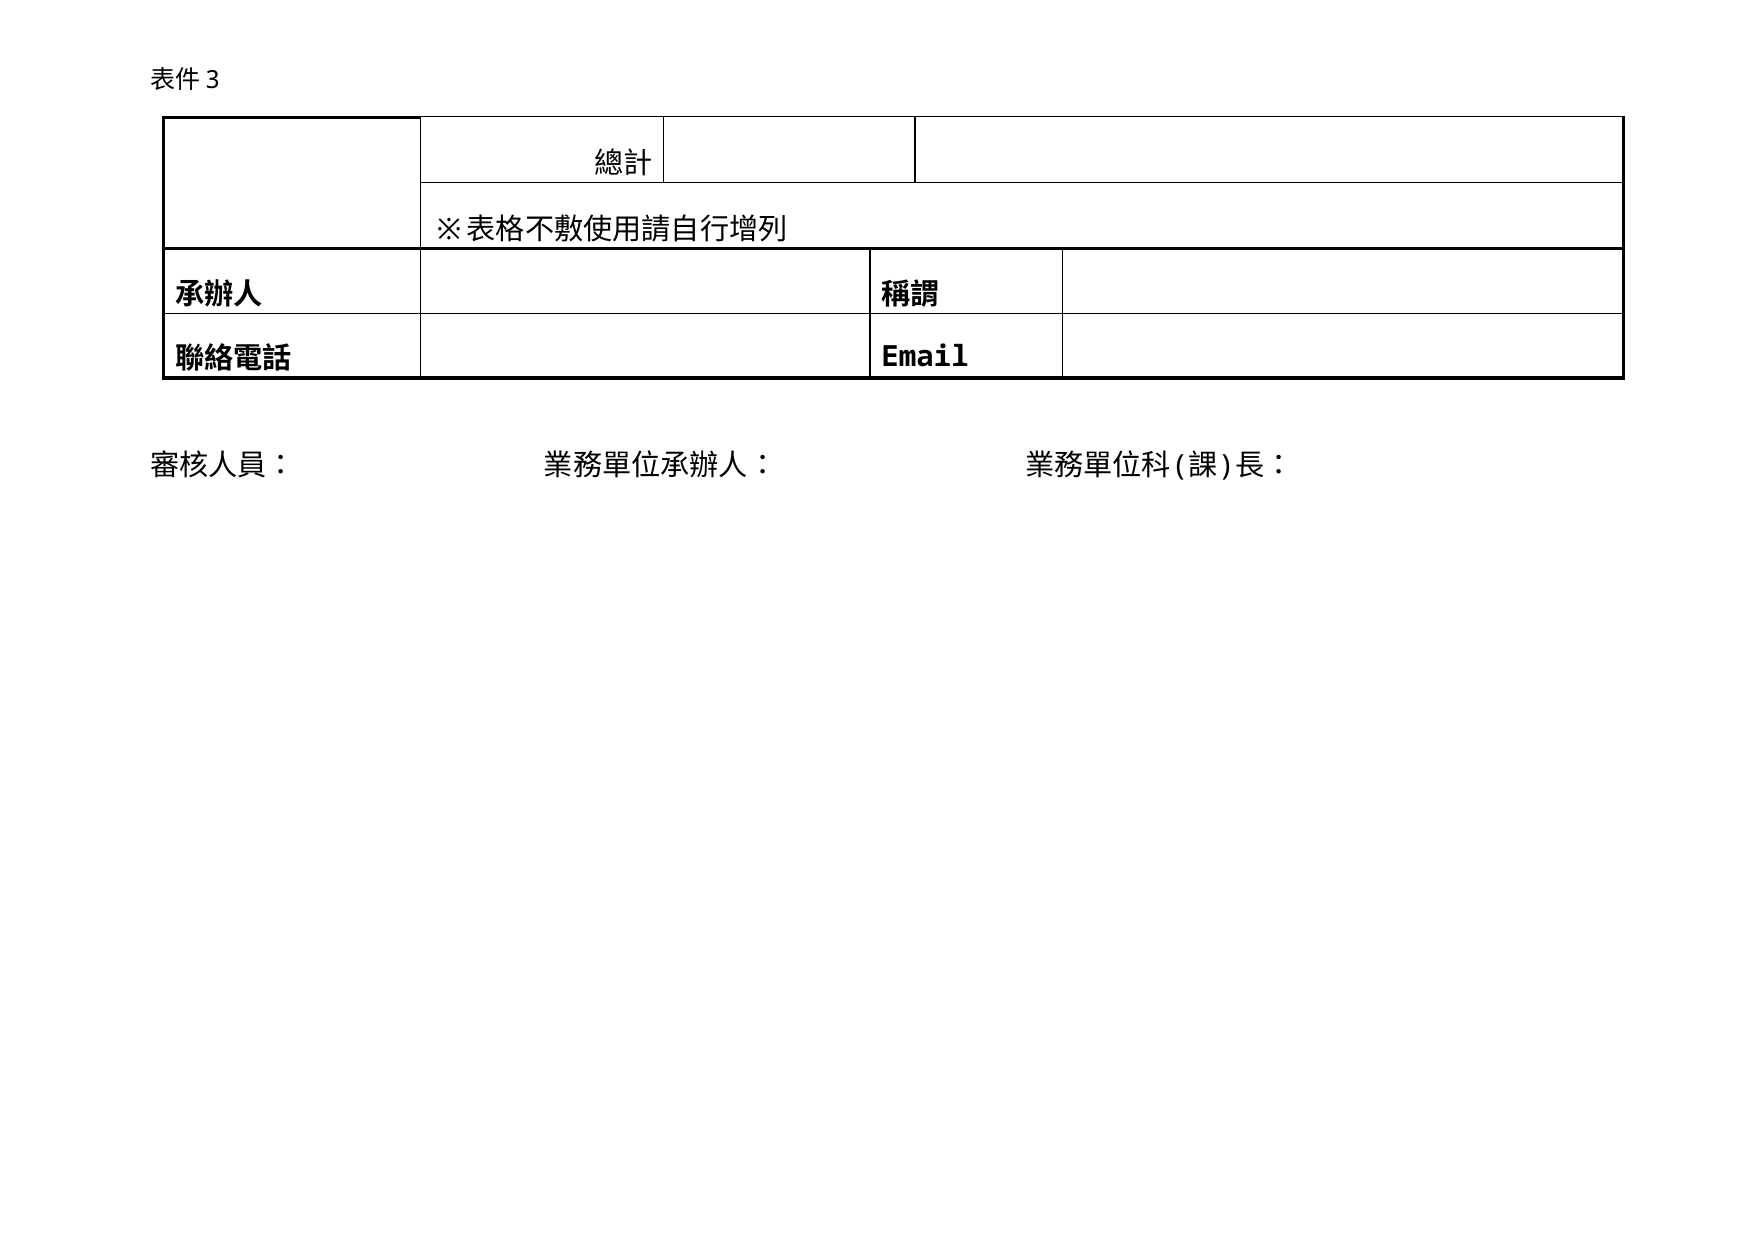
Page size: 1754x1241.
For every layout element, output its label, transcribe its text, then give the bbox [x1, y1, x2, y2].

table_cell [165, 119, 420, 247]
table_cell [1063, 250, 1622, 313]
table_cell 承辦人 [165, 250, 420, 313]
table_cell [916, 117, 1622, 182]
table_cell 聯絡電話 [165, 314, 420, 376]
text 審核人員： 業務單位承辦人： 業務單位科(課)長： [150, 421, 1604, 484]
table_cell Email [871, 314, 1062, 376]
table_cell ※表格不敷使用請自行增列 [421, 183, 1622, 247]
table_cell 總計 [421, 117, 663, 182]
table_cell [421, 250, 869, 313]
table_cell [1063, 314, 1622, 376]
table_cell [421, 314, 869, 376]
table_cell [664, 117, 914, 182]
table_cell 稱謂 [871, 250, 1062, 313]
